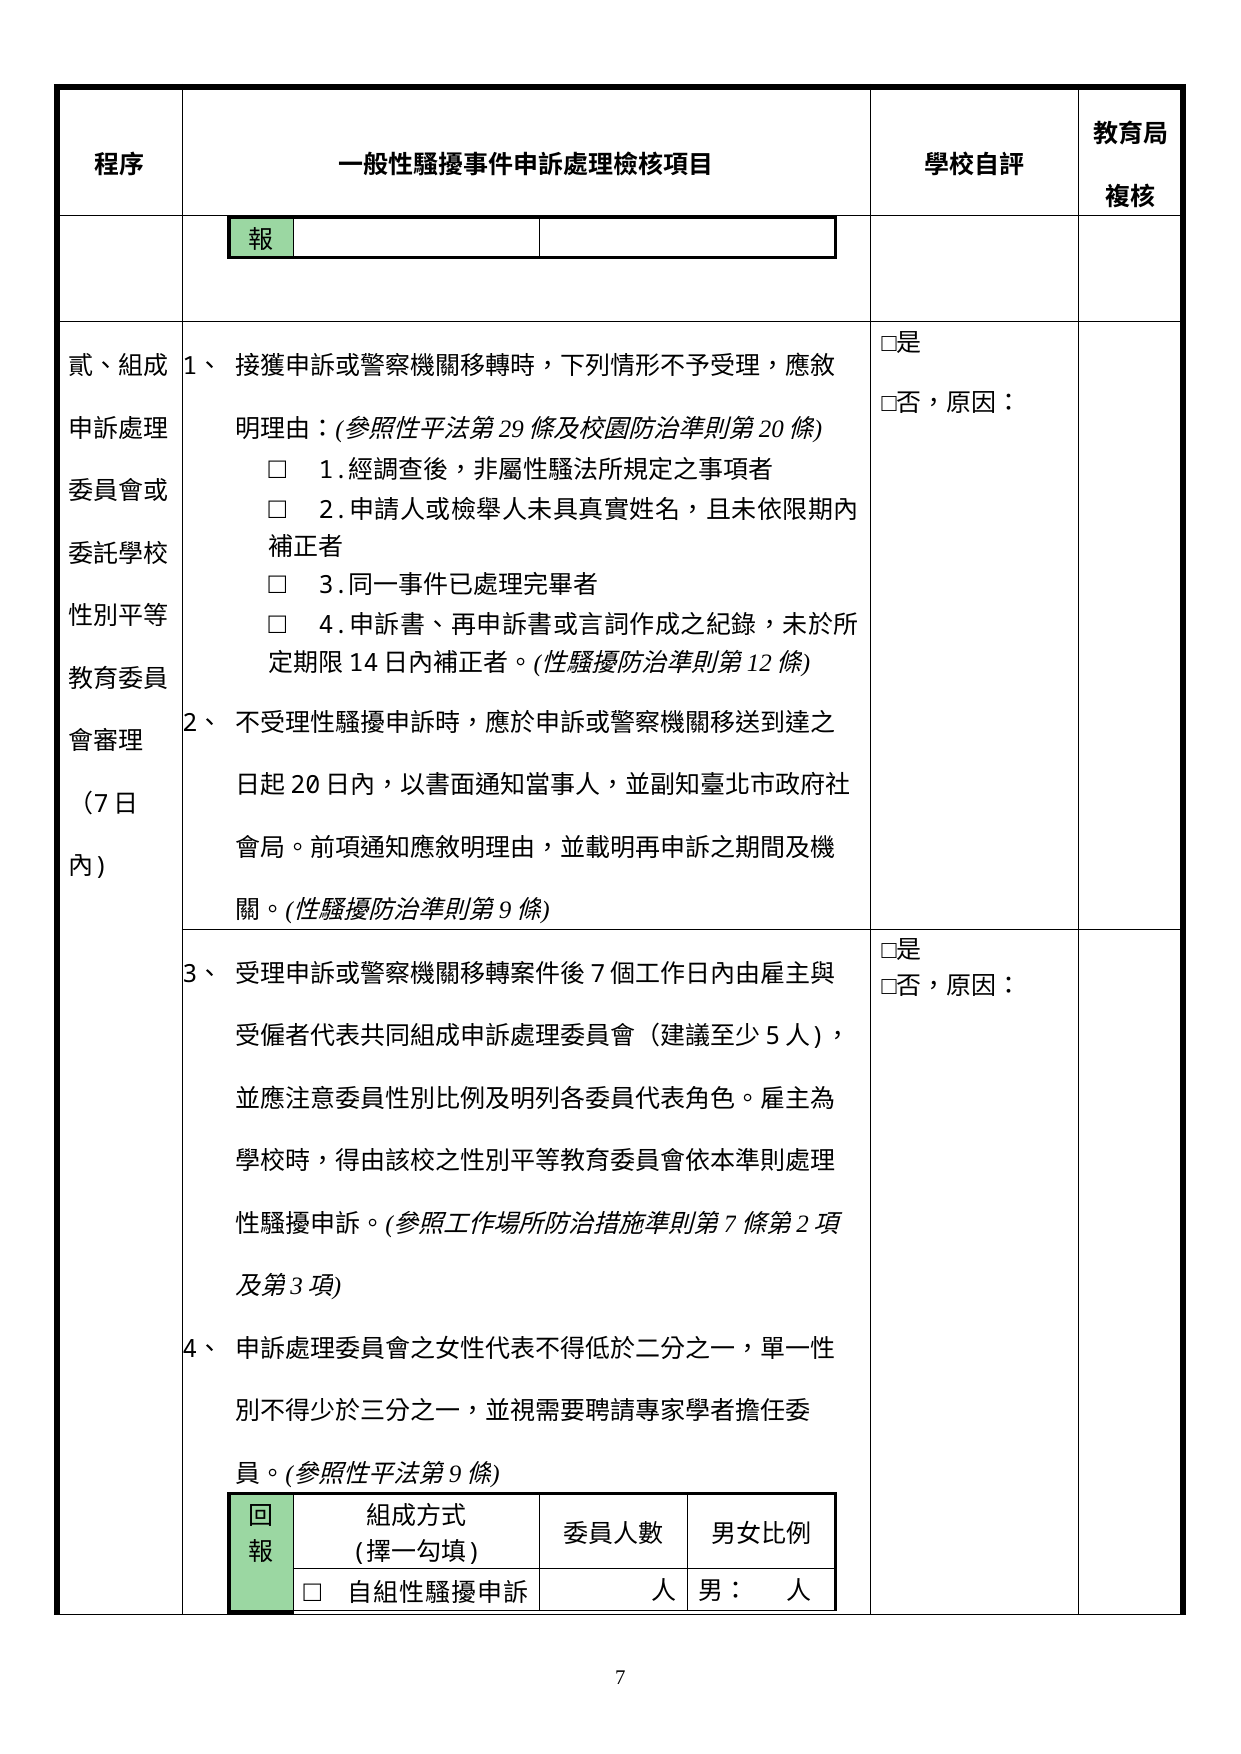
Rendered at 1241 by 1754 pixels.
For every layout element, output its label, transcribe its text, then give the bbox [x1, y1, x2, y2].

table_header 組成方式 (擇一勾填) [294, 1495, 539, 1568]
table_cell [1079, 216, 1180, 321]
table_header 報 [231, 219, 293, 256]
table_header 委員人數 [540, 1495, 687, 1568]
table_cell □是 □否，原因： [871, 930, 1078, 1613]
table_cell [1079, 322, 1180, 928]
table_header [294, 219, 539, 256]
table_cell 男： 人 [688, 1569, 834, 1610]
table_header [540, 219, 834, 256]
table_cell 貳、組成申訴處理委員會或委託學校性別平等教育委員會審理（7日內) [60, 322, 182, 1613]
table_header 男女比例 [688, 1495, 834, 1568]
table_cell 人 [540, 1569, 687, 1610]
table_cell 受理申訴或警察機關移轉案件後7個工作日內由雇主與受僱者代表共同組成申訴處理委員會（建議至少5人)，並應注意委員性別比例及明列各委員代表角色。雇主為學校時，得由該校之性別平等教育委員會依本準則處理性騷擾申訴。(參照工作場所防治措施準則第7條第2項及第3項) 申訴處理委員會之女性代表不得低於二分之一，單一性別不得少於三分之一，並視需要聘請專家學者擔任委員。(參照性平法第9條) [183, 930, 870, 1613]
table_header 回報 [231, 1495, 293, 1610]
table_header 教育局複核 [1079, 90, 1180, 215]
table_header 學校自評 [871, 90, 1078, 215]
table_cell [1079, 930, 1180, 1613]
table_cell [183, 216, 870, 321]
table_header 程序 [60, 90, 182, 215]
table_cell 壹、通報階段 ( 24小時內） [60, 216, 182, 321]
table_header 一般性騷擾事件申訴處理檢核項目 [183, 90, 870, 215]
table_cell □是 □否，原因： [871, 322, 1078, 928]
table_cell 自組性騷擾申訴 [294, 1569, 539, 1610]
table_cell 接獲申訴或警察機關移轉時，下列情形不予受理，應敘明理由：(參照性平法第29條及校園防治準則第20條) 1.經調查後，非屬性騷法所規定之事項者 2.申請人或檢舉人未具真實姓名，且未依限期內補正者 3.同一事件已處理完畢者 4.申訴書、再申訴書或言詞作成之紀錄，未於所定期限14日內補正者。(性騷擾防治準則第12條) 不受理性騷擾申訴時，應於申訴或警察機關移送到達之日起20日內，以書面通知當事人，並副知臺北市政府社會局。前項通知應敘明理由，並載明再申訴之期間及機關。(性騷擾防治準則第9條) [183, 322, 870, 928]
table_cell [871, 216, 1078, 321]
